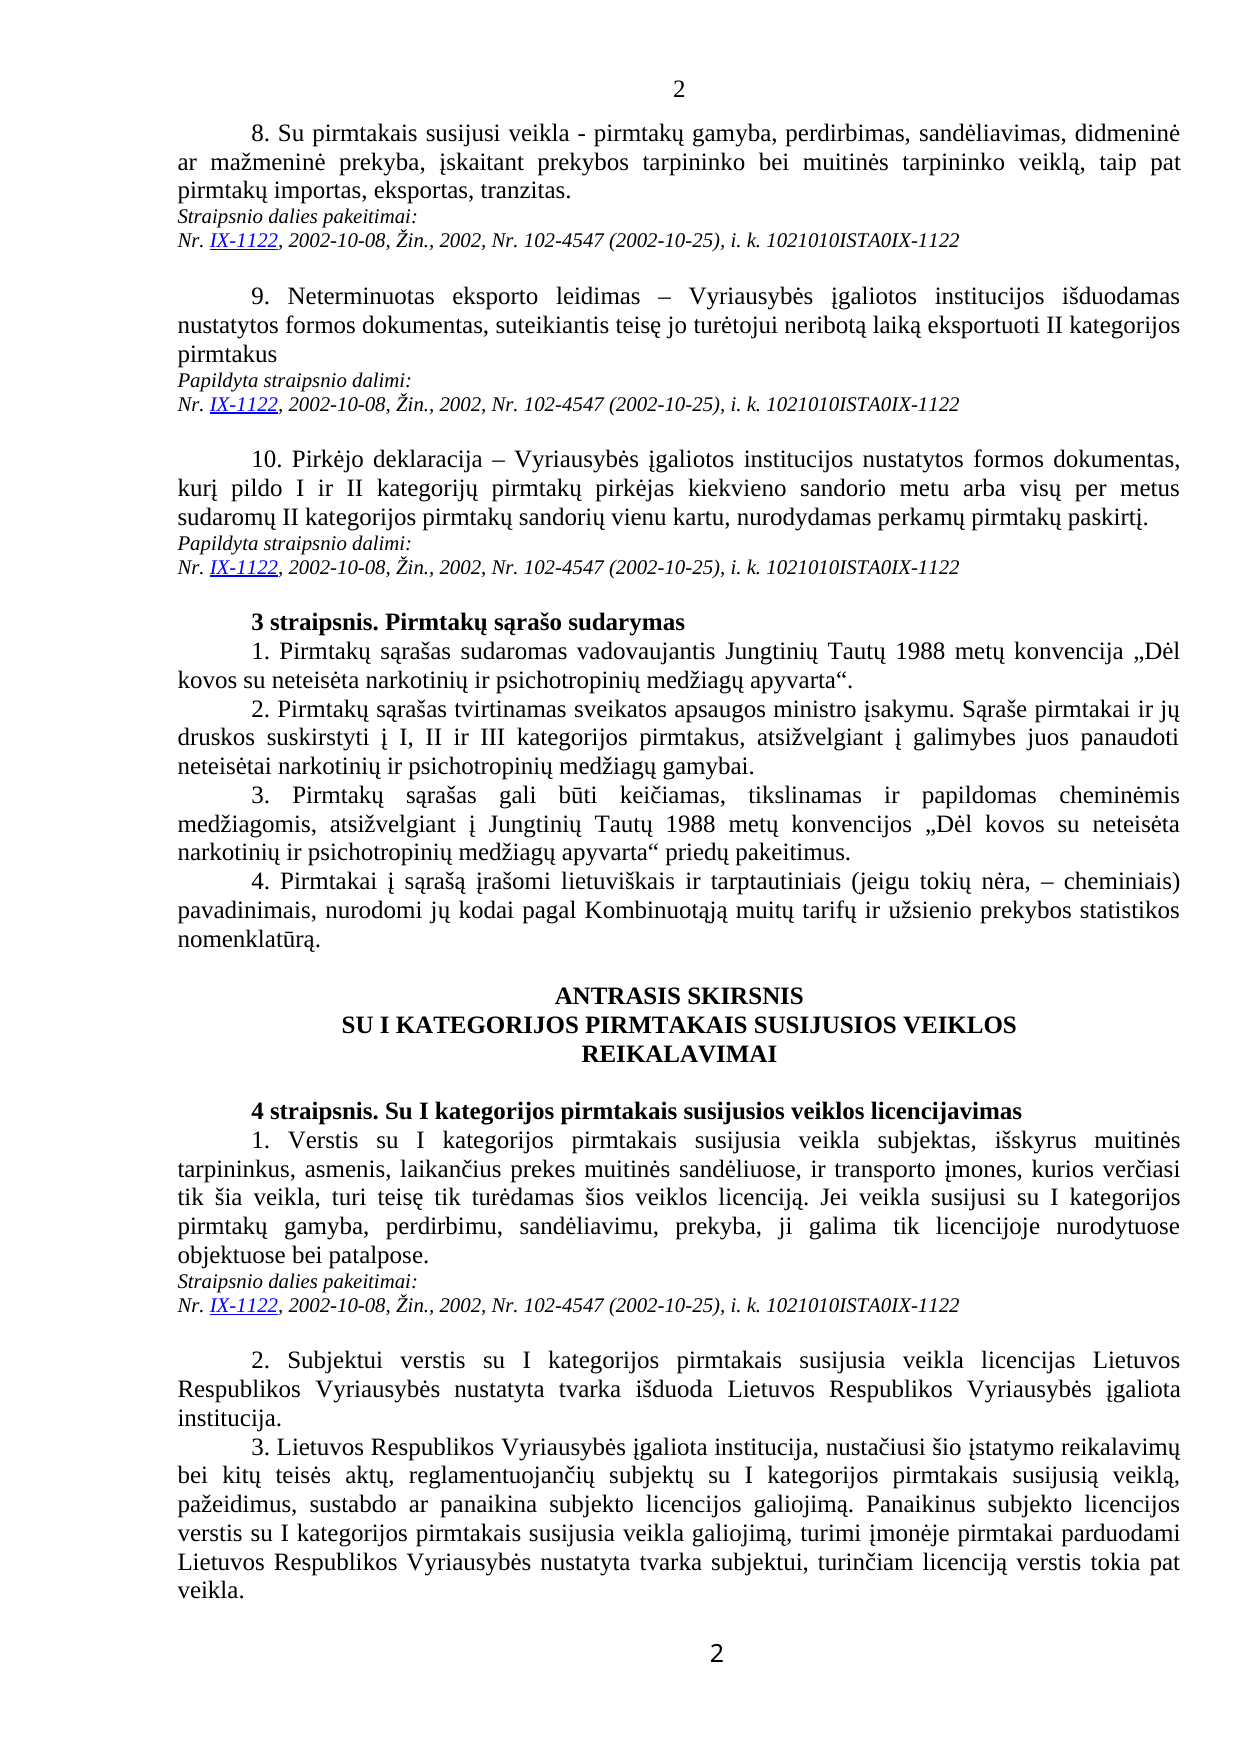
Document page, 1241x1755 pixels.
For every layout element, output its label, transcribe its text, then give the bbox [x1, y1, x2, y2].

text 4. Pirmtakai į sąrašą įrašomi lietuviškais ir tarptautiniais (jeigu tokių nėra, – cheminiais) pavadinimais, nurodomi jų kodai pagal Kombinuotąją muitų tarifų ir užsienio prekybos statistikos nomenklatūrą. [177, 866, 1181, 952]
text 8. Su pirmtakais susijusi veikla - pirmtakų gamyba, perdirbimas, sandėliavimas, didmeninė ar mažmeninė prekyba, įskaitant prekybos tarpininko bei muitinės tarpininko veiklą, taip pat pirmtakų importas, eksportas, tranzitas. [177, 118, 1181, 204]
text Nr. IX-1122, 2002-10-08, Žin., 2002, Nr. 102-4547 (2002-10-25), i. k. 1021010ISTA0IX-1122 [177, 555, 1181, 579]
text 2. Pirmtakų sąrašas tvirtinamas sveikatos apsaugos ministro įsakymu. Sąraše pirmtakai ir jų druskos suskirstyti į I, II ir III kategorijos pirmtakus, atsižvelgiant į galimybes juos panaudoti neteisėtai narkotinių ir psichotropinių medžiagų gamybai. [177, 694, 1181, 780]
text 10. Pirkėjo deklaracija – Vyriausybės įgaliotos institucijos nustatytos formos dokumentas, kurį pildo I ir II kategorijų pirmtakų pirkėjas kiekvieno sandorio metu arba visų per metus sudaromų II kategorijos pirmtakų sandorių vienu kartu, nurodydamas perkamų pirmtakų paskirtį. [177, 444, 1181, 531]
text 9. Neterminuotas eksporto leidimas – Vyriausybės įgaliotos institucijos išduodamas nustatytos formos dokumentas, suteikiantis teisę jo turėtojui neribotą laiką eksportuoti II kategorijos pirmtakus [177, 281, 1181, 367]
text 3 straipsnis. Pirmtakų sąrašo sudarymas [177, 607, 1181, 636]
text Papildyta straipsnio dalimi: [177, 367, 1181, 392]
text Straipsnio dalies pakeitimai: [177, 1269, 1181, 1293]
text Papildyta straipsnio dalimi: [177, 531, 1181, 555]
text SU I KATEGORIJOS PIRMTAKAIS SUSIJUSIOS VEIKLOS [177, 1010, 1181, 1039]
text 2. Subjektui verstis su I kategorijos pirmtakais susijusia veikla licencijas Lietuvos Respublikos Vyriausybės nustatyta tvarka išduoda Lietuvos Respublikos Vyriausybės įgaliota institucija. [177, 1346, 1181, 1432]
text ANTRASIS SKIRSNIS [177, 981, 1181, 1010]
text REIKALAVIMAI [177, 1039, 1181, 1067]
text Nr. IX-1122, 2002-10-08, Žin., 2002, Nr. 102-4547 (2002-10-25), i. k. 1021010ISTA0IX-1122 [177, 1293, 1181, 1317]
text 3. Pirmtakų sąrašas gali būti keičiamas, tikslinamas ir papildomas cheminėmis medžiagomis, atsižvelgiant į Jungtinių Tautų 1988 metų konvencijos „Dėl kovos su neteisėta narkotinių ir psichotropinių medžiagų apyvarta“ priedų pakeitimus. [177, 780, 1181, 866]
text 3. Lietuvos Respublikos Vyriausybės įgaliota institucija, nustačiusi šio įstatymo reikalavimų bei kitų teisės aktų, reglamentuojančių subjektų su I kategorijos pirmtakais susijusią veiklą, pažeidimus, sustabdo ar panaikina subjekto licencijos galiojimą. Panaikinus subjekto licencijos verstis su I kategorijos pirmtakais susijusia veikla galiojimą, turimi įmonėje pirmtakai parduodami Lietuvos Respublikos Vyriausybės nustatyta tvarka subjektui, turinčiam licenciją verstis tokia pat veikla. [177, 1432, 1181, 1604]
text 1. Verstis su I kategorijos pirmtakais susijusia veikla subjektas, išskyrus muitinės tarpininkus, asmenis, laikančius prekes muitinės sandėliuose, ir transporto įmones, kurios verčiasi tik šia veikla, turi teisę tik turėdamas šios veiklos licenciją. Jei veikla susijusi su I kategorijos pirmtakų gamyba, perdirbimu, sandėliavimu, prekyba, ji galima tik licencijoje nurodytuose objektuose bei patalpose. [177, 1125, 1181, 1269]
text Nr. IX-1122, 2002-10-08, Žin., 2002, Nr. 102-4547 (2002-10-25), i. k. 1021010ISTA0IX-1122 [177, 392, 1181, 416]
text 1. Pirmtakų sąrašas sudaromas vadovaujantis Jungtinių Tautų 1988 metų konvencija „Dėl kovos su neteisėta narkotinių ir psichotropinių medžiagų apyvarta“. [177, 636, 1181, 694]
text Straipsnio dalies pakeitimai: [177, 204, 1181, 228]
text 4 straipsnis. Su I kategorijos pirmtakais susijusios veiklos licencijavimas [177, 1096, 1181, 1125]
text Nr. IX-1122, 2002-10-08, Žin., 2002, Nr. 102-4547 (2002-10-25), i. k. 1021010ISTA0IX-1122 [177, 228, 1181, 252]
